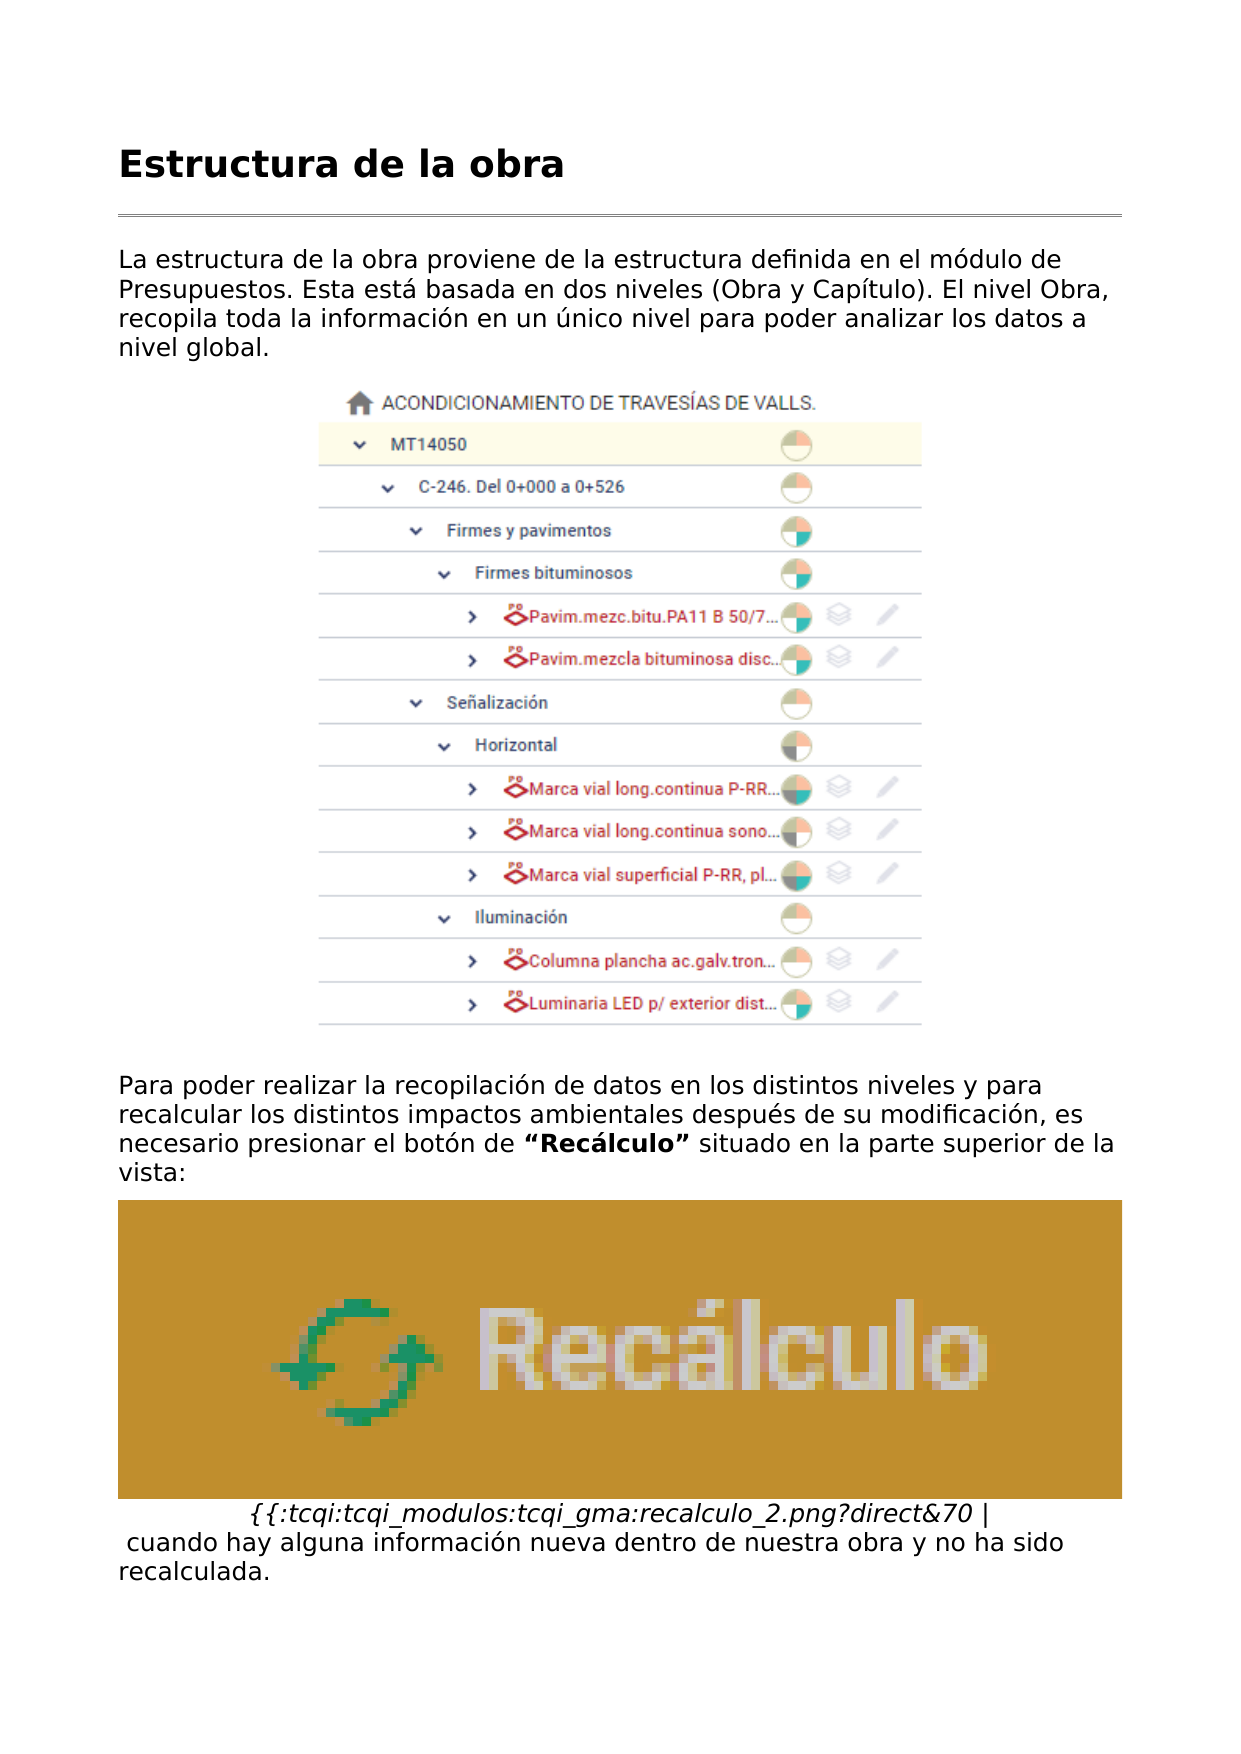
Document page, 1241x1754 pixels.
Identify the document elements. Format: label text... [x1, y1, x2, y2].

picture [318, 374, 922, 1030]
text {{:tcqi:tcqi_modulos:tcqi_gma:recalculo_2.png?direct&70 | [118, 1499, 1122, 1528]
subtitle Estructura de la obra [118, 143, 1122, 187]
picture [118, 1200, 1123, 1499]
text Para poder realizar la recopilación de datos en los distintos niveles y para recalcular los distintos impactos ambientales después de su modificación, es necesario presionar el botón de “Recálculo” situado en la parte superior de la vista: [118, 1071, 1122, 1188]
text La estructura de la obra proviene de la estructura definida en el módulo de Presupuestos. Esta está basada en dos niveles (Obra y Capítulo). El nivel Obra, recopila toda la información en un único nivel para poder analizar los datos a nivel global. [118, 246, 1122, 362]
text cuando hay alguna información nueva dentro de nuestra obra y no ha sido recalculada. [118, 1528, 1122, 1586]
